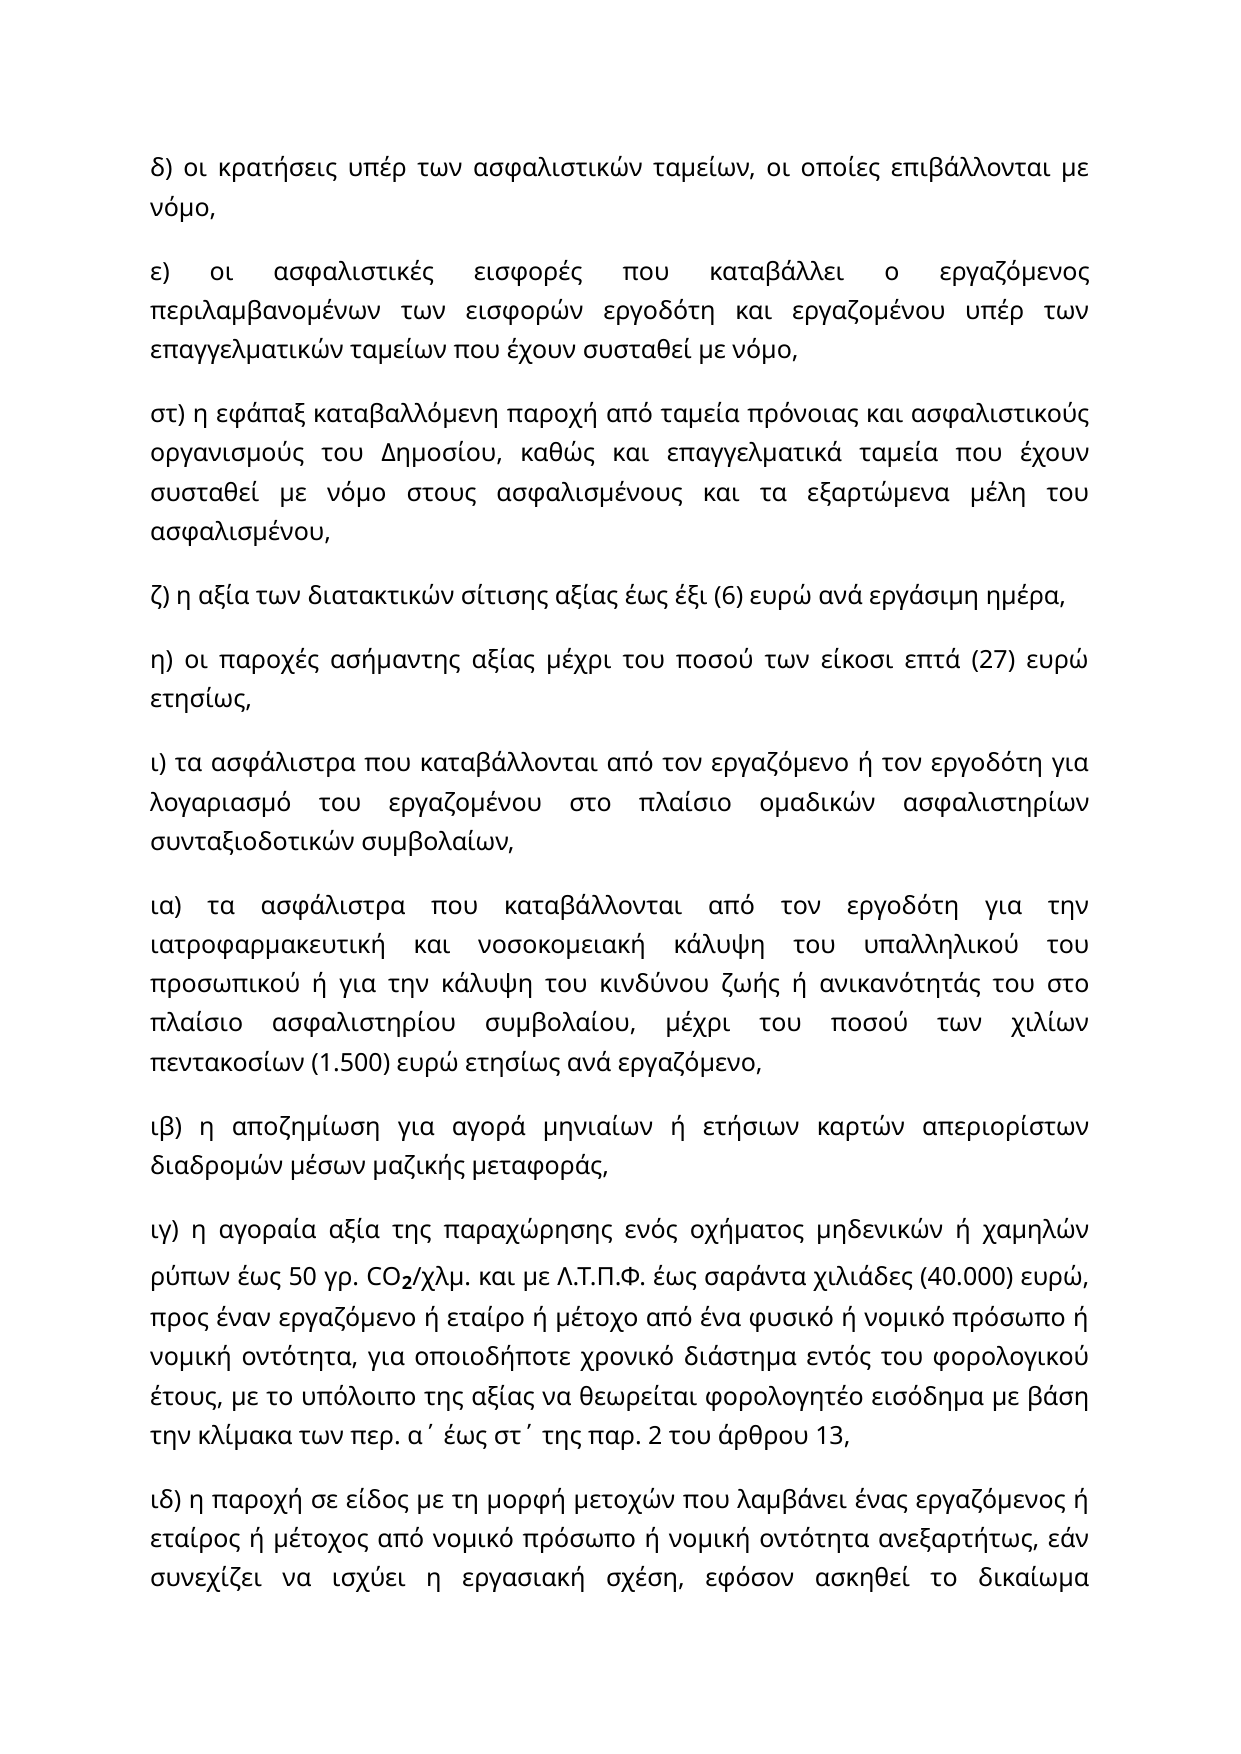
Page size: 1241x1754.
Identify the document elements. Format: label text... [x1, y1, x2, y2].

text η) οι παροχές ασήμαντης αξίας μέχρι του ποσού των είκοσι επτά (27) ευρώ ετησίως, [150, 642, 1090, 715]
text ιγ) η αγοραία αξία της παραχώρησης ενός οχήματος μηδενικών ή χαμηλών ρύπων έως 50 γρ. CO2/χλμ. και με Λ.Τ.Π.Φ. έως σαράντα χιλιάδες (40.000) ευρώ, προς έναν εργαζόμενο ή εταίρο ή μέτοχο από ένα φυσικό ή νομικό πρόσωπο ή νομική οντότητα, για οποιοδήποτε χρονικό διάστημα εντός του φορολογικού έτους, με το υπόλοιπο της αξίας να θεωρείται φορολογητέο εισόδημα με βάση την κλίμακα των περ. α΄ έως στ΄ της παρ. 2 του άρθρου 13, [150, 1212, 1090, 1451]
text ιδ) η παροχή σε είδος με τη μορφή μετοχών που λαμβάνει ένας εργαζόμενος ή εταίρος ή μέτοχος από νομικό πρόσωπο ή νομική οντότητα ανεξαρτήτως, εάν συνεχίζει να ισχύει η εργασιακή σχέση, εφόσον ασκηθεί το δικαίωμα [150, 1481, 1090, 1594]
text ιβ) η αποζημίωση για αγορά μηνιαίων ή ετήσιων καρτών απεριορίστων διαδρομών μέσων μαζικής μεταφοράς, [150, 1108, 1090, 1182]
text ζ) η αξία των διατακτικών σίτισης αξίας έως έξι (6) ευρώ ανά εργάσιμη ημέρα, [150, 577, 1090, 612]
text ε) οι ασφαλιστικές εισφορές που καταβάλλει ο εργαζόμενος περιλαμβανομένων των εισφορών εργοδότη και εργαζομένου υπέρ των επαγγελματικών ταμείων που έχουν συσταθεί με νόμο, [150, 253, 1090, 366]
text ια) τα ασφάλιστρα που καταβάλλονται από τον εργοδότη για την ιατροφαρμακευτική και νοσοκομειακή κάλυψη του υπαλληλικού του προσωπικού ή για την κάλυψη του κινδύνου ζωής ή ανικανότητάς του στο πλαίσιο ασφαλιστηρίου συμβολαίου, μέχρι του ποσού των χιλίων πεντακοσίων (1.500) ευρώ ετησίως ανά εργαζόμενο, [150, 887, 1090, 1078]
text δ) οι κρατήσεις υπέρ των ασφαλιστικών ταμείων, οι οποίες επιβάλλονται με νόμο, [150, 150, 1090, 223]
text στ) η εφάπαξ καταβαλλόμενη παροχή από ταμεία πρόνοιας και ασφαλιστικούς οργανισμούς του Δημοσίου, καθώς και επαγγελματικά ταμεία που έχουν συσταθεί με νόμο στους ασφαλισμένους και τα εξαρτώμενα μέλη του ασφαλισμένου, [150, 396, 1090, 547]
text ι) τα ασφάλιστρα που καταβάλλονται από τον εργαζόμενο ή τον εργοδότη για λογαριασμό του εργαζομένου στο πλαίσιο ομαδικών ασφαλιστηρίων συνταξιοδοτικών συμβολαίων, [150, 745, 1090, 857]
